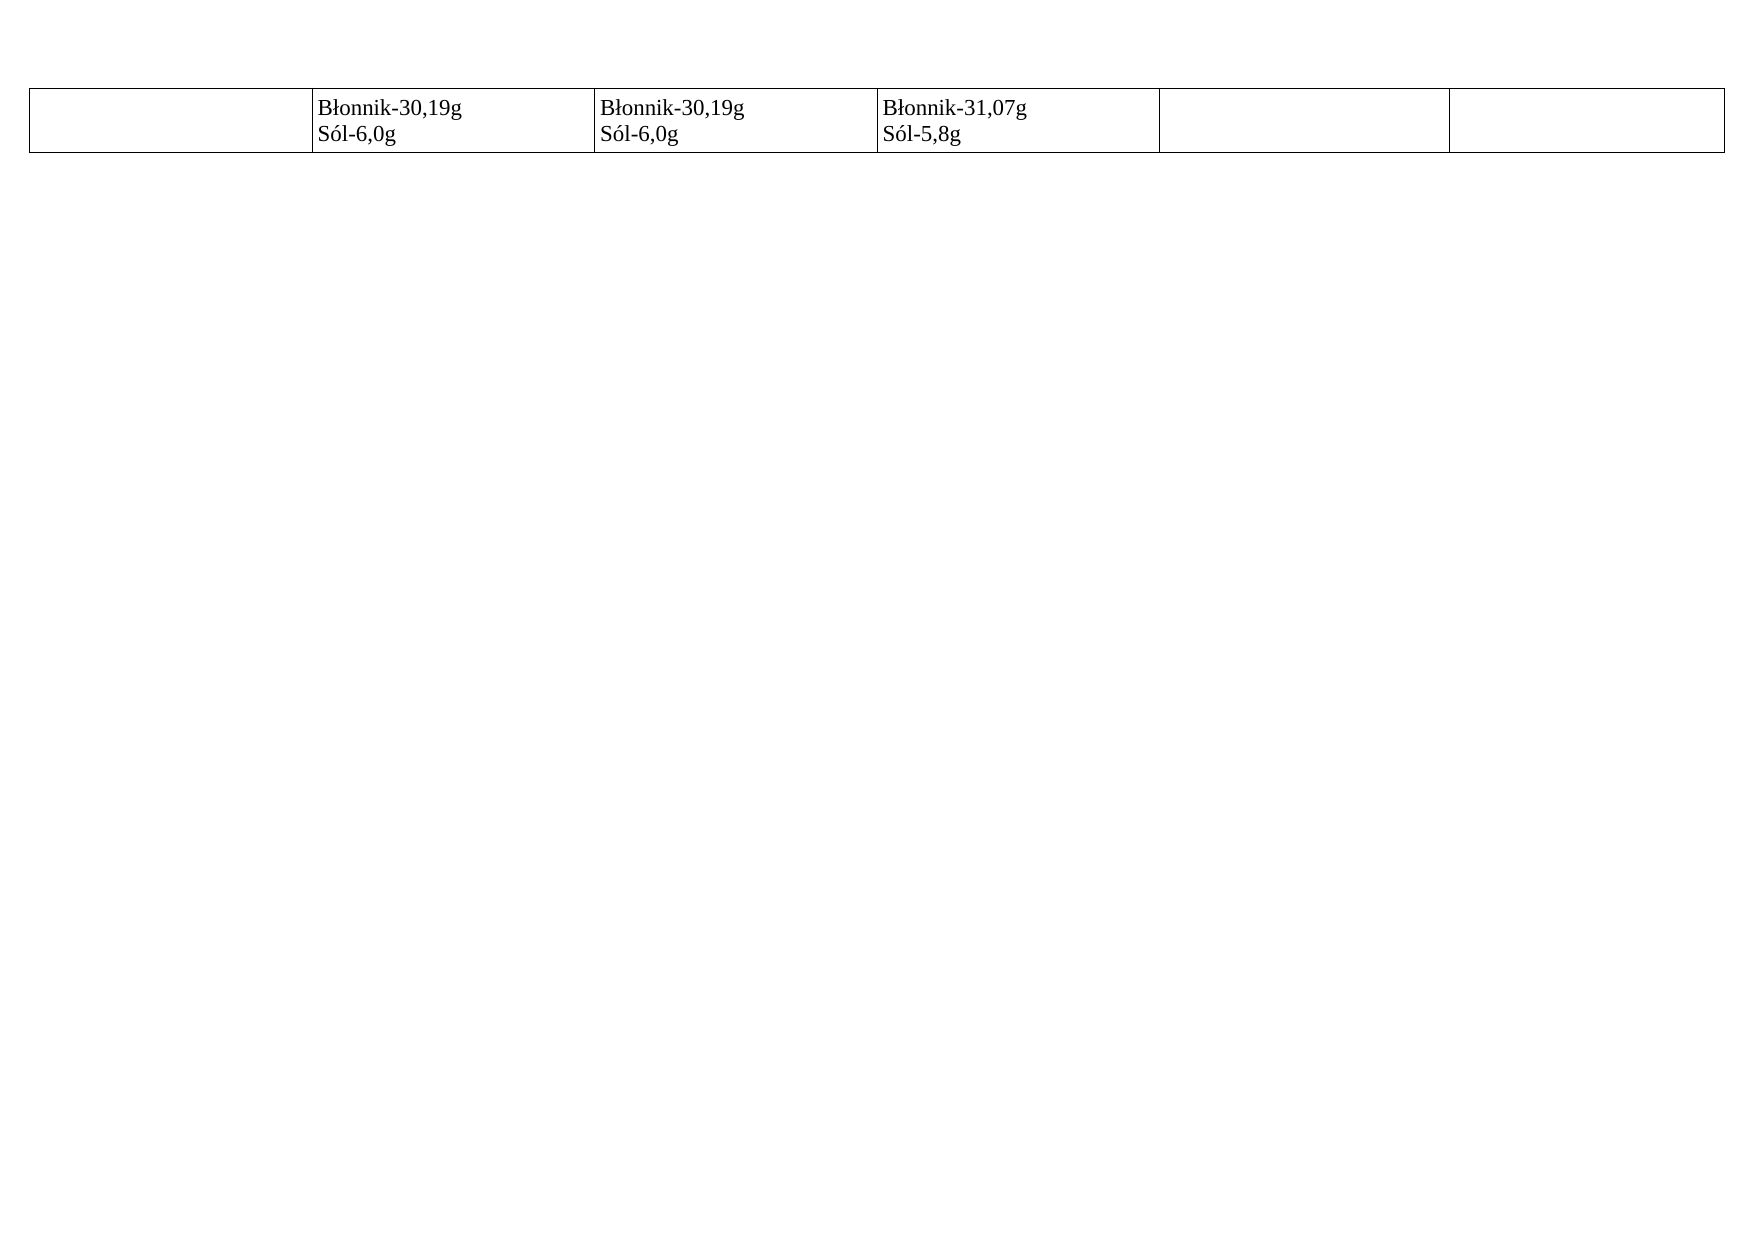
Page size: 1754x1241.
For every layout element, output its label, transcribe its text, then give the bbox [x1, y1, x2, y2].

table_cell Błonnik-30,19g Sól-6,0g [595, 89, 877, 152]
table_cell Błonnik-30,19g Sól-6,0g [313, 89, 594, 152]
table_cell Błonnik-31,07g Sól-5,8g [878, 89, 1159, 152]
table_cell [30, 89, 312, 152]
table_cell [1450, 89, 1724, 152]
table_cell [1160, 89, 1449, 152]
